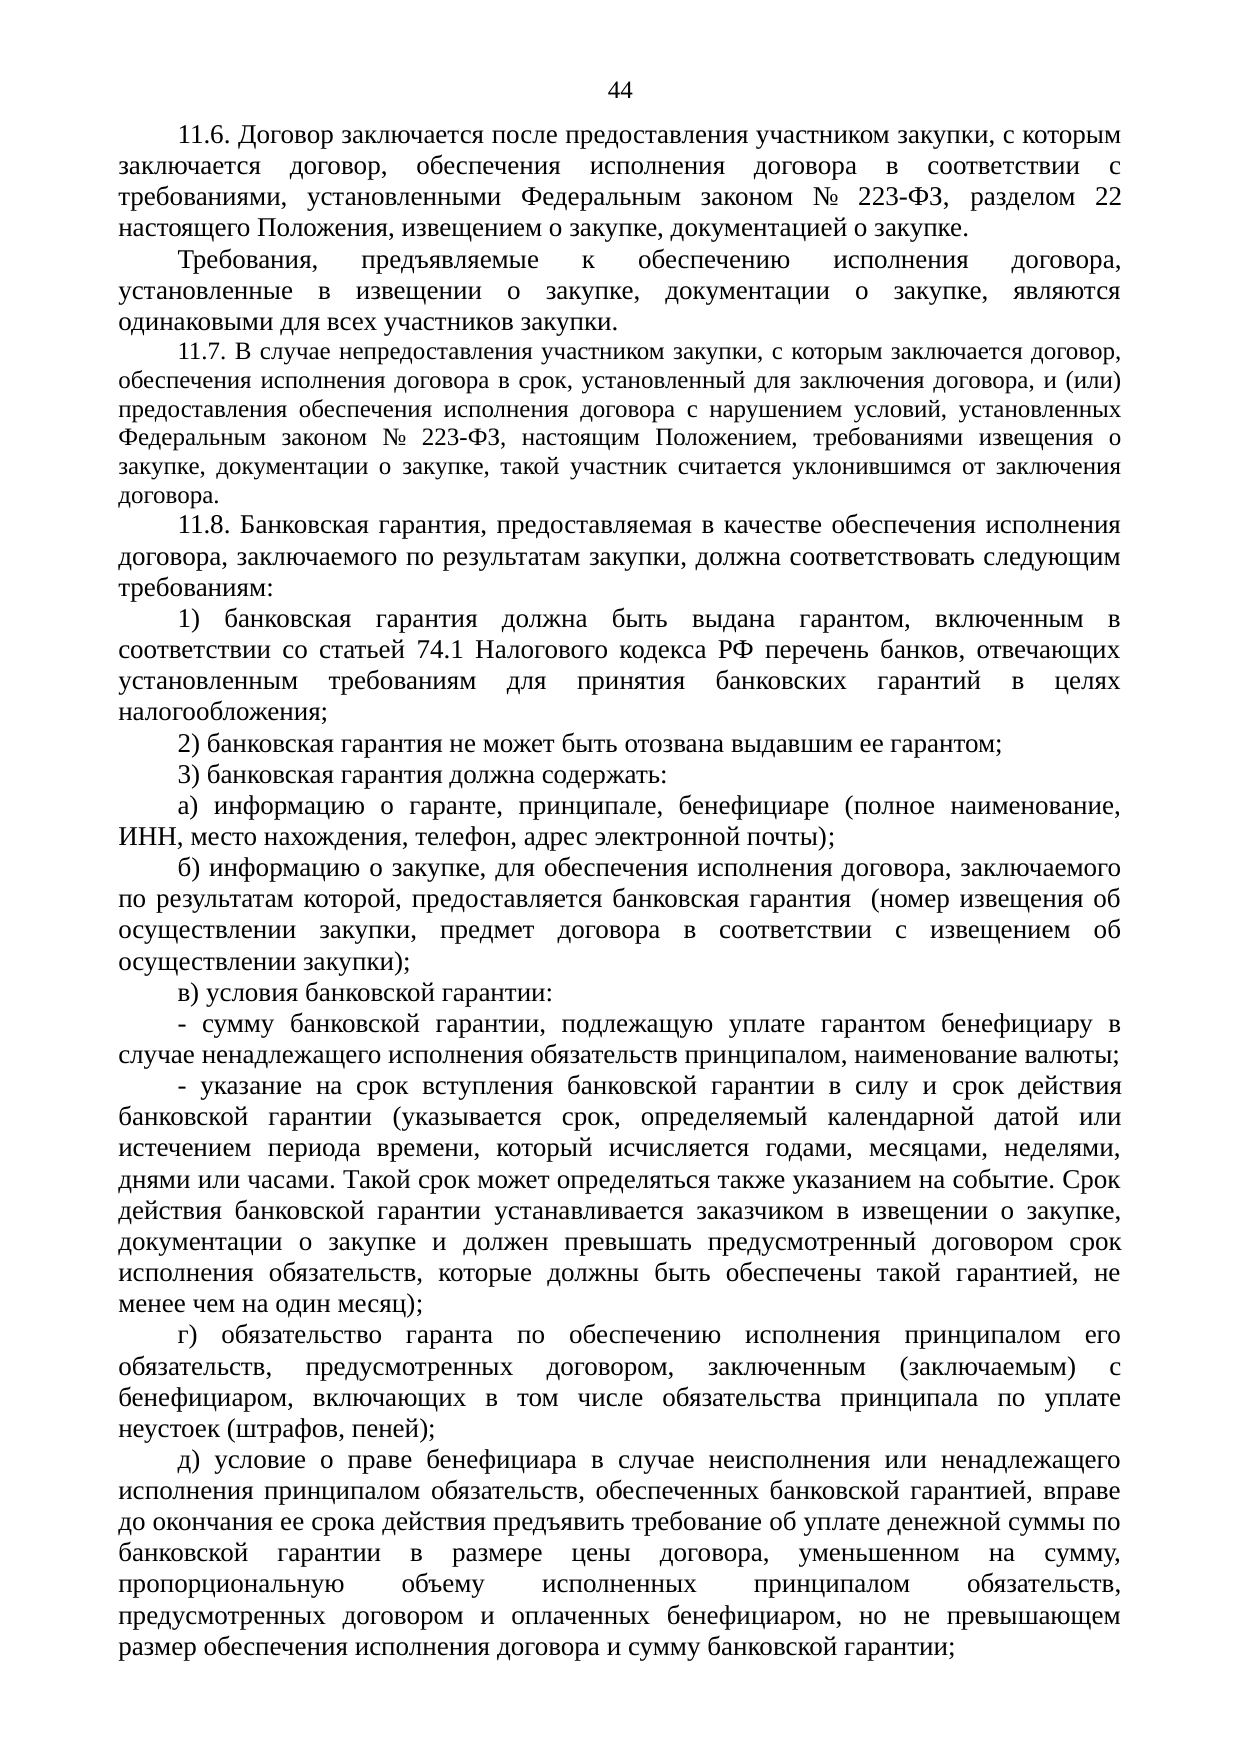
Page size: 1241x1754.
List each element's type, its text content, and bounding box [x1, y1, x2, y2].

text 11.8. Банковская гарантия, предоставляемая в качестве обеспечения исполнения договора, заключаемого по результатам закупки, должна соответствовать следующим требованиям: [118, 509, 1122, 602]
text 3) банковская гарантия должна содержать: [118, 758, 1122, 789]
text б) информацию о закупке, для обеспечения исполнения договора, заключаемого по результатам которой, предоставляется банковская гарантия (номер извещения об осуществлении закупки, предмет договора в соответствии с извещением об осуществлении закупки); [118, 851, 1122, 976]
text 2) банковская гарантия не может быть отозвана выдавшим ее гарантом; [118, 727, 1122, 758]
text а) информацию о гаранте, принципале, бенефициаре (полное наименование, ИНН, место нахождения, телефон, адрес электронной почты); [118, 789, 1122, 851]
text - сумму банковской гарантии, подлежащую уплате гарантом бенефициару в случае ненадлежащего исполнения обязательств принципалом, наименование валюты; [118, 1007, 1122, 1069]
text - указание на срок вступления банковской гарантии в силу и срок действия банковской гарантии (указывается срок, определяемый календарной датой или истечением периода времени, который исчисляется годами, месяцами, неделями, днями или часами. Такой срок может определяться также указанием на событие. Срок действия банковской гарантии устанавливается заказчиком в извещении о закупке, документации о закупке и должен превышать предусмотренный договором срок исполнения обязательств, которые должны быть обеспечены такой гарантией, не менее чем на один месяц); [118, 1069, 1122, 1318]
text в) условия банковской гарантии: [118, 976, 1122, 1007]
text 11.6. Договор заключается после предоставления участником закупки, с которым заключается договор, обеспечения исполнения договора в соответствии с требованиями, установленными Федеральным законом № 223-ФЗ, разделом 22 настоящего Положения, извещением о закупке, документацией о закупке. [118, 118, 1122, 243]
text 11.7. В случае непредоставления участником закупки, с которым заключается договор, обеспечения исполнения договора в срок, установленный для заключения договора, и (или) предоставления обеспечения исполнения договора с нарушением условий, установленных Федеральным законом № 223-ФЗ, настоящим Положением, требованиями извещения о закупке, документации о закупке, такой участник считается уклонившимся от заключения договора. [118, 336, 1122, 509]
text Требования, предъявляемые к обеспечению исполнения договора, установленные в извещении о закупке, документации о закупке, являются одинаковыми для всех участников закупки. [118, 243, 1122, 336]
text д) условие о праве бенефициара в случае неисполнения или ненадлежащего исполнения принципалом обязательств, обеспеченных банковской гарантией, вправе до окончания ее срока действия предъявить требование об уплате денежной суммы по банковской гарантии в размере цены договора, уменьшенном на сумму, пропорциональную объему исполненных принципалом обязательств, предусмотренных договором и оплаченных бенефициаром, но не превышающем размер обеспечения исполнения договора и сумму банковской гарантии; [118, 1443, 1122, 1661]
text 1) банковская гарантия должна быть выдана гарантом, включенным в соответствии со статьей 74.1 Налогового кодекса РФ перечень банков, отвечающих установленным требованиям для принятия банковских гарантий в целях налогообложения; [118, 602, 1122, 727]
text г) обязательство гаранта по обеспечению исполнения принципалом его обязательств, предусмотренных договором, заключенным (заключаемым) с бенефициаром, включающих в том числе обязательства принципала по уплате неустоек (штрафов, пеней); [118, 1318, 1122, 1443]
